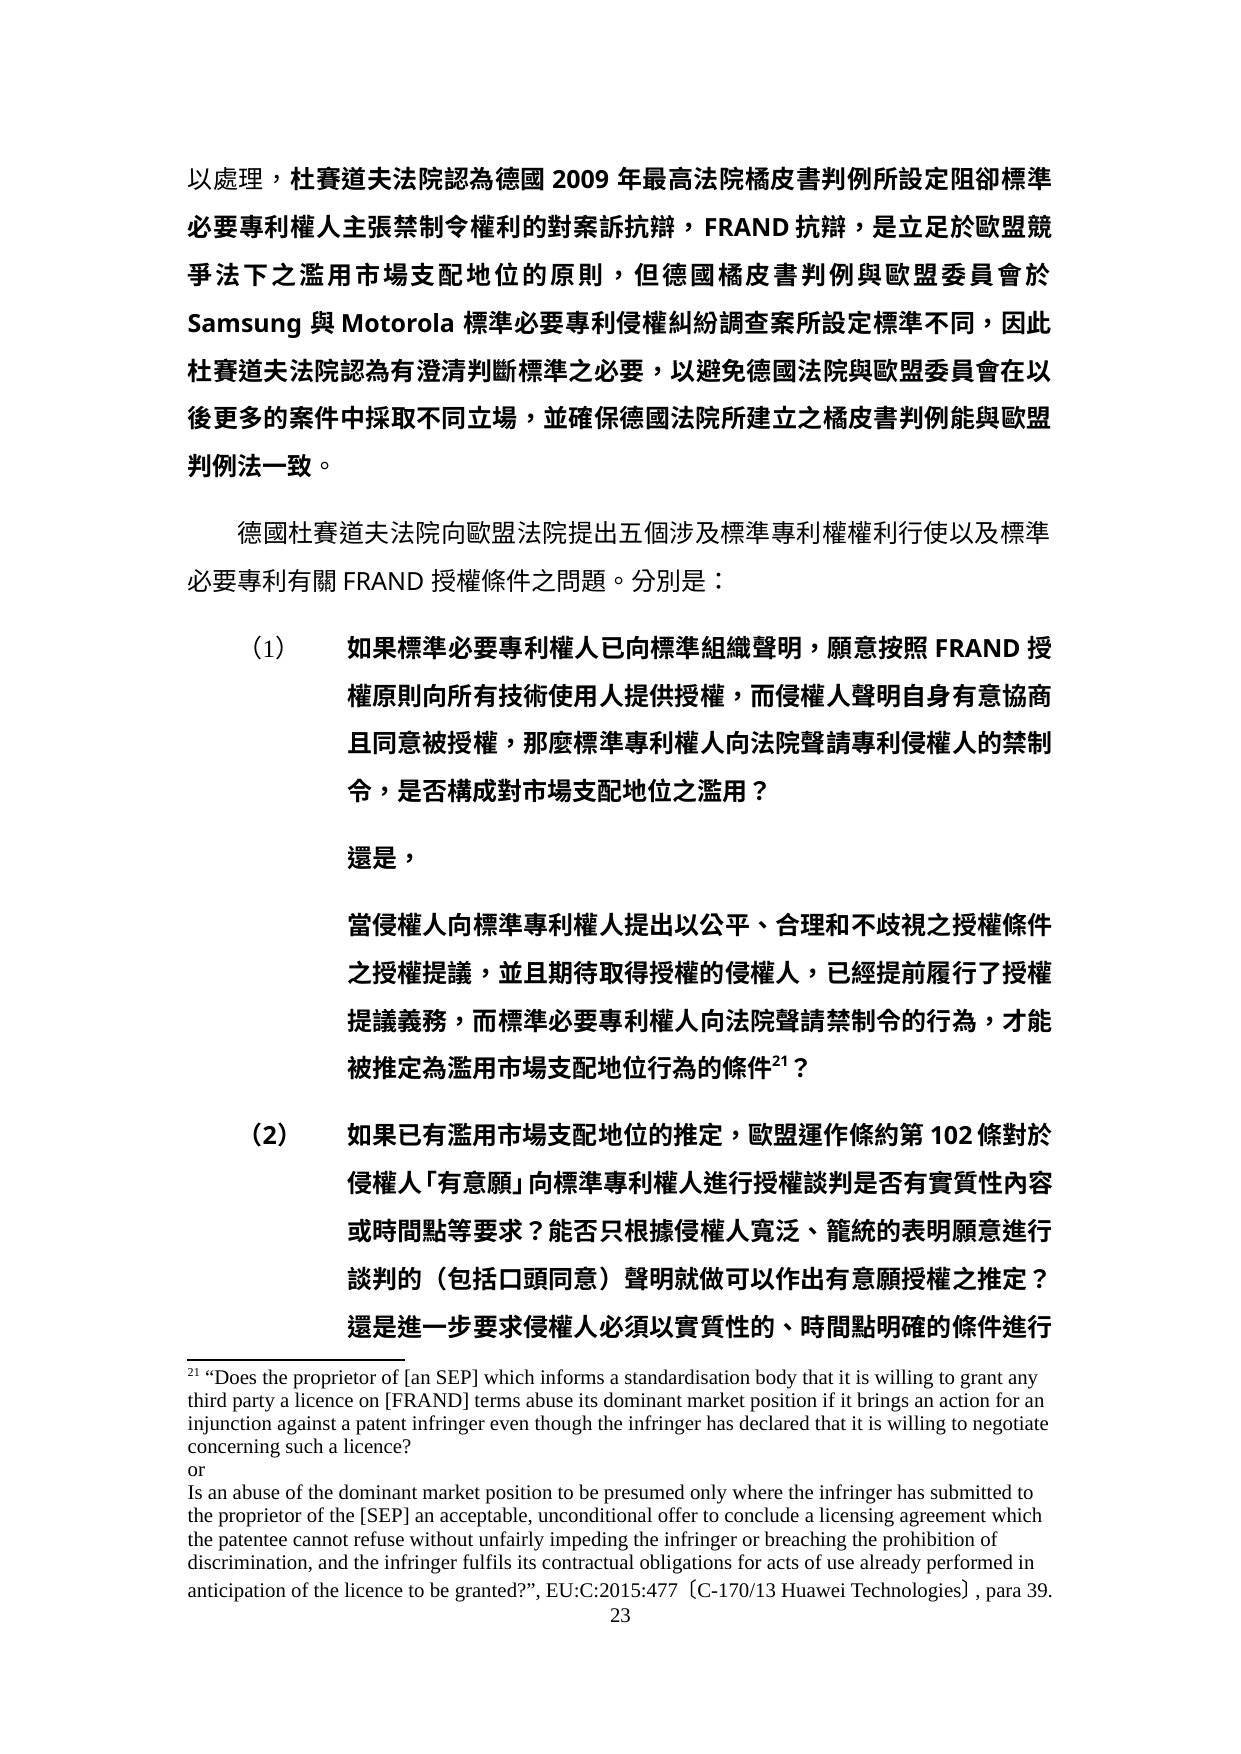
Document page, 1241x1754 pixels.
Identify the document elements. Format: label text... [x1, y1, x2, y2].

text 當侵權人向標準專利權人提出以公平、合理和不歧視之授權條件之授權提議，並且期待取得授權的侵權人，已經提前履行了授權提議義務，而標準必要專利權人向法院聲請禁制令的行為，才能被推定為濫用市場支配地位行為的條件？ [347, 896, 1053, 1087]
text 還是， [347, 829, 1053, 877]
text 德國杜賽道夫法院向歐盟法院提出五個涉及標準專利權權利行使以及標準必要專利有關FRAND 授權條件之問題。分別是： [187, 504, 1053, 600]
text or [187, 1458, 1053, 1481]
text “Does the proprietor of [an SEP] which informs a standardisation body that it is willing to grant any third party a licence on [FRAND] terms abuse its dominant market position if it brings an action for an injunction against a patent infringer even though the infringer has declared that it is willing to negotiate concerning such a licence? [187, 1366, 1053, 1458]
text 以處理，杜賽道夫法院認為德國2009 年最高法院橘皮書判例所設定阻卻標準必要專利權人主張禁制令權利的對案訴抗辯，FRAND抗辯，是立足於歐盟競爭法下之濫用市場支配地位的原則，但德國橘皮書判例與歐盟委員會於Samsung 與Motorola 標準必要專利侵權糾紛調查案所設定標準不同，因此杜賽道夫法院認為有澄清判斷標準之必要，以避免德國法院與歐盟委員會在以後更多的案件中採取不同立場，並確保德國法院所建立之橘皮書判例能與歐盟判例法一致。 [187, 150, 1053, 485]
text Is an abuse of the dominant market position to be presumed only where the infringer has submitted to the proprietor of the [SEP] an acceptable, unconditional offer to conclude a licensing agreement which the patentee cannot refuse without unfairly impeding the infringer or breaching the prohibition of discrimination, and the infringer fulfils its contractual obligations for acts of use already performed in anticipation of the licence to be granted?”, EU:C:2015:477 〔C-170/13 Huawei Technologies〕, para 39. [187, 1481, 1053, 1604]
list 如果已有濫用市場支配地位的推定，歐盟運作條約第102條對於侵權人「有意願」向標準專利權人進行授權談判是否有實質性內容或時間點等要求？能否只根據侵權人寬泛、籠統的表明願意進行談判的（包括口頭同意）聲明就做可以作出有意願授權之推定？還是進一步要求侵權人必須以實質性的、時間點明確的條件進行 [237, 1106, 1053, 1346]
list 如果標準必要專利權人已向標準組織聲明，願意按照FRAND 授權原則向所有技術使用人提供授權，而侵權人聲明自身有意協商且同意被授權，那麼標準專利權人向法院聲請專利侵權人的禁制令，是否構成對市場支配地位之濫用？ [237, 619, 1053, 810]
